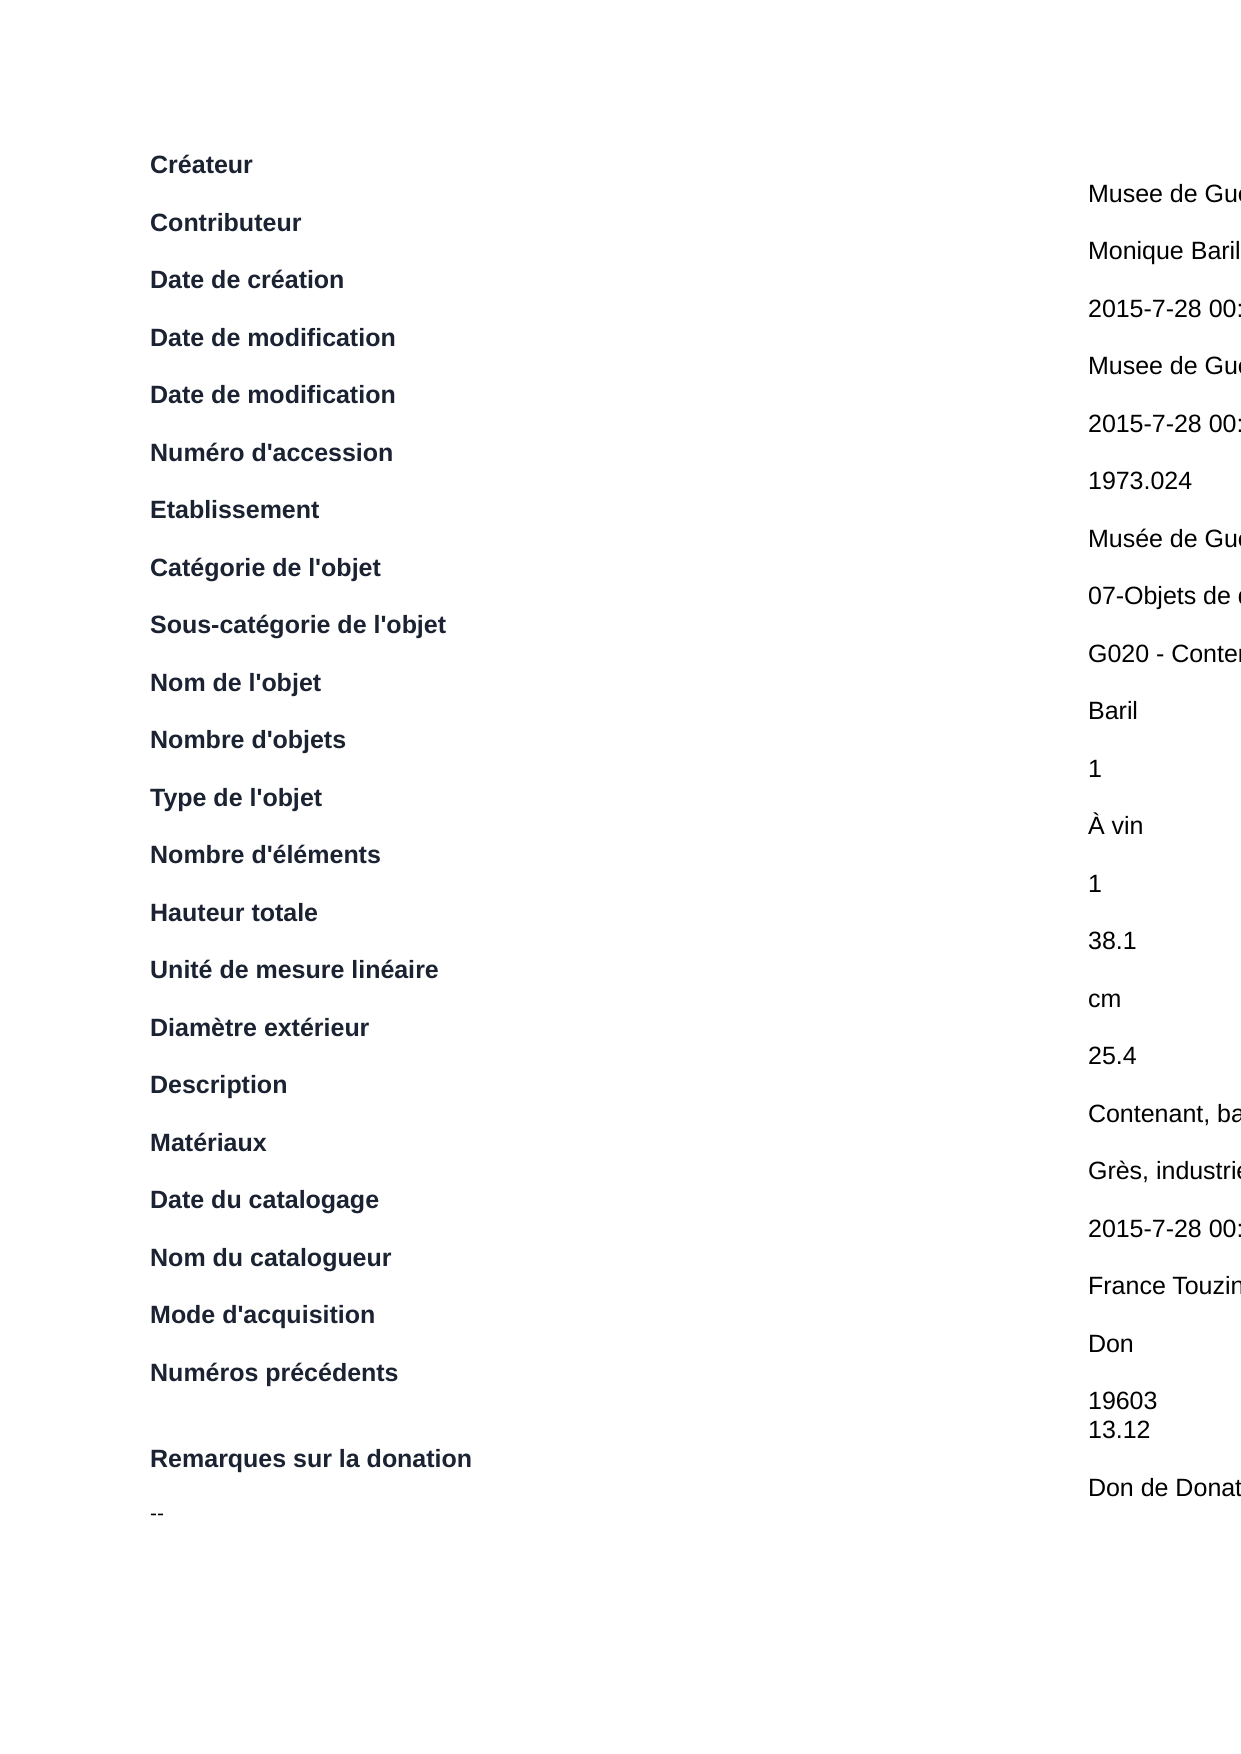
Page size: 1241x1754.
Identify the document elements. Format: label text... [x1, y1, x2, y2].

text Mode d'acquisition [150, 1300, 1090, 1329]
text Matériaux [150, 1127, 1090, 1156]
text France Touzin [1088, 1271, 1240, 1300]
text Musée de Guérin [1088, 524, 1240, 552]
text Etablissement [150, 495, 1090, 524]
text Grès, industriel [1088, 1156, 1240, 1185]
text 07-Objets de distribution et de transport [1088, 581, 1240, 610]
text Type de l'objet [150, 782, 1090, 811]
text Remarques sur la donation [150, 1444, 1090, 1472]
text Don [1088, 1329, 1240, 1357]
text Nombre d'objets [150, 725, 1090, 754]
text 2015-7-28 00:00 [1088, 409, 1240, 437]
text Nom du catalogueur [150, 1242, 1090, 1271]
text G020 - Contenant [1088, 639, 1240, 667]
text Contributeur [150, 207, 1090, 236]
text 1973.024 [1088, 466, 1240, 495]
text Unité de mesure linéaire [150, 955, 1090, 984]
text Date du catalogage [150, 1185, 1090, 1214]
text Nom de l'objet [150, 667, 1090, 696]
text Monique Baril [1088, 236, 1240, 265]
text Sous-catégorie de l'objet [150, 610, 1090, 639]
text À vin [1088, 811, 1240, 840]
text Numéros précédents [150, 1357, 1090, 1386]
text 1 [1088, 869, 1240, 897]
text 1 [1088, 754, 1240, 782]
text Don de Donat Perron. [1088, 1472, 1240, 1501]
text 25.4 [1088, 1041, 1240, 1070]
text Date de modification [150, 322, 1090, 351]
text Description [150, 1070, 1090, 1099]
text Nombre d'éléments [150, 840, 1090, 869]
text Musee de Guerin - Gestionnaire (MDG) [1088, 179, 1240, 207]
text 19603 [1088, 1386, 1240, 1415]
text Date de modification [150, 380, 1090, 409]
text Catégorie de l'objet [150, 552, 1090, 581]
text 2015-7-28 00:00 [1088, 294, 1240, 322]
text Musee de Guerin - Gestionnaire (MDG) [1088, 351, 1240, 380]
text Diamètre extérieur [150, 1012, 1090, 1041]
text Contenant, baril à vin. [1088, 1099, 1240, 1127]
text Numéro d'accession [150, 437, 1090, 466]
text 38.1 [1088, 926, 1240, 955]
text 13.12 [1088, 1415, 1240, 1444]
text -- [150, 1501, 1090, 1525]
text Date de création [150, 265, 1090, 294]
text Créateur [150, 150, 1090, 179]
text Hauteur totale [150, 897, 1090, 926]
text Baril [1088, 696, 1240, 725]
text cm [1088, 984, 1240, 1012]
text 2015-7-28 00:00 [1088, 1214, 1240, 1242]
